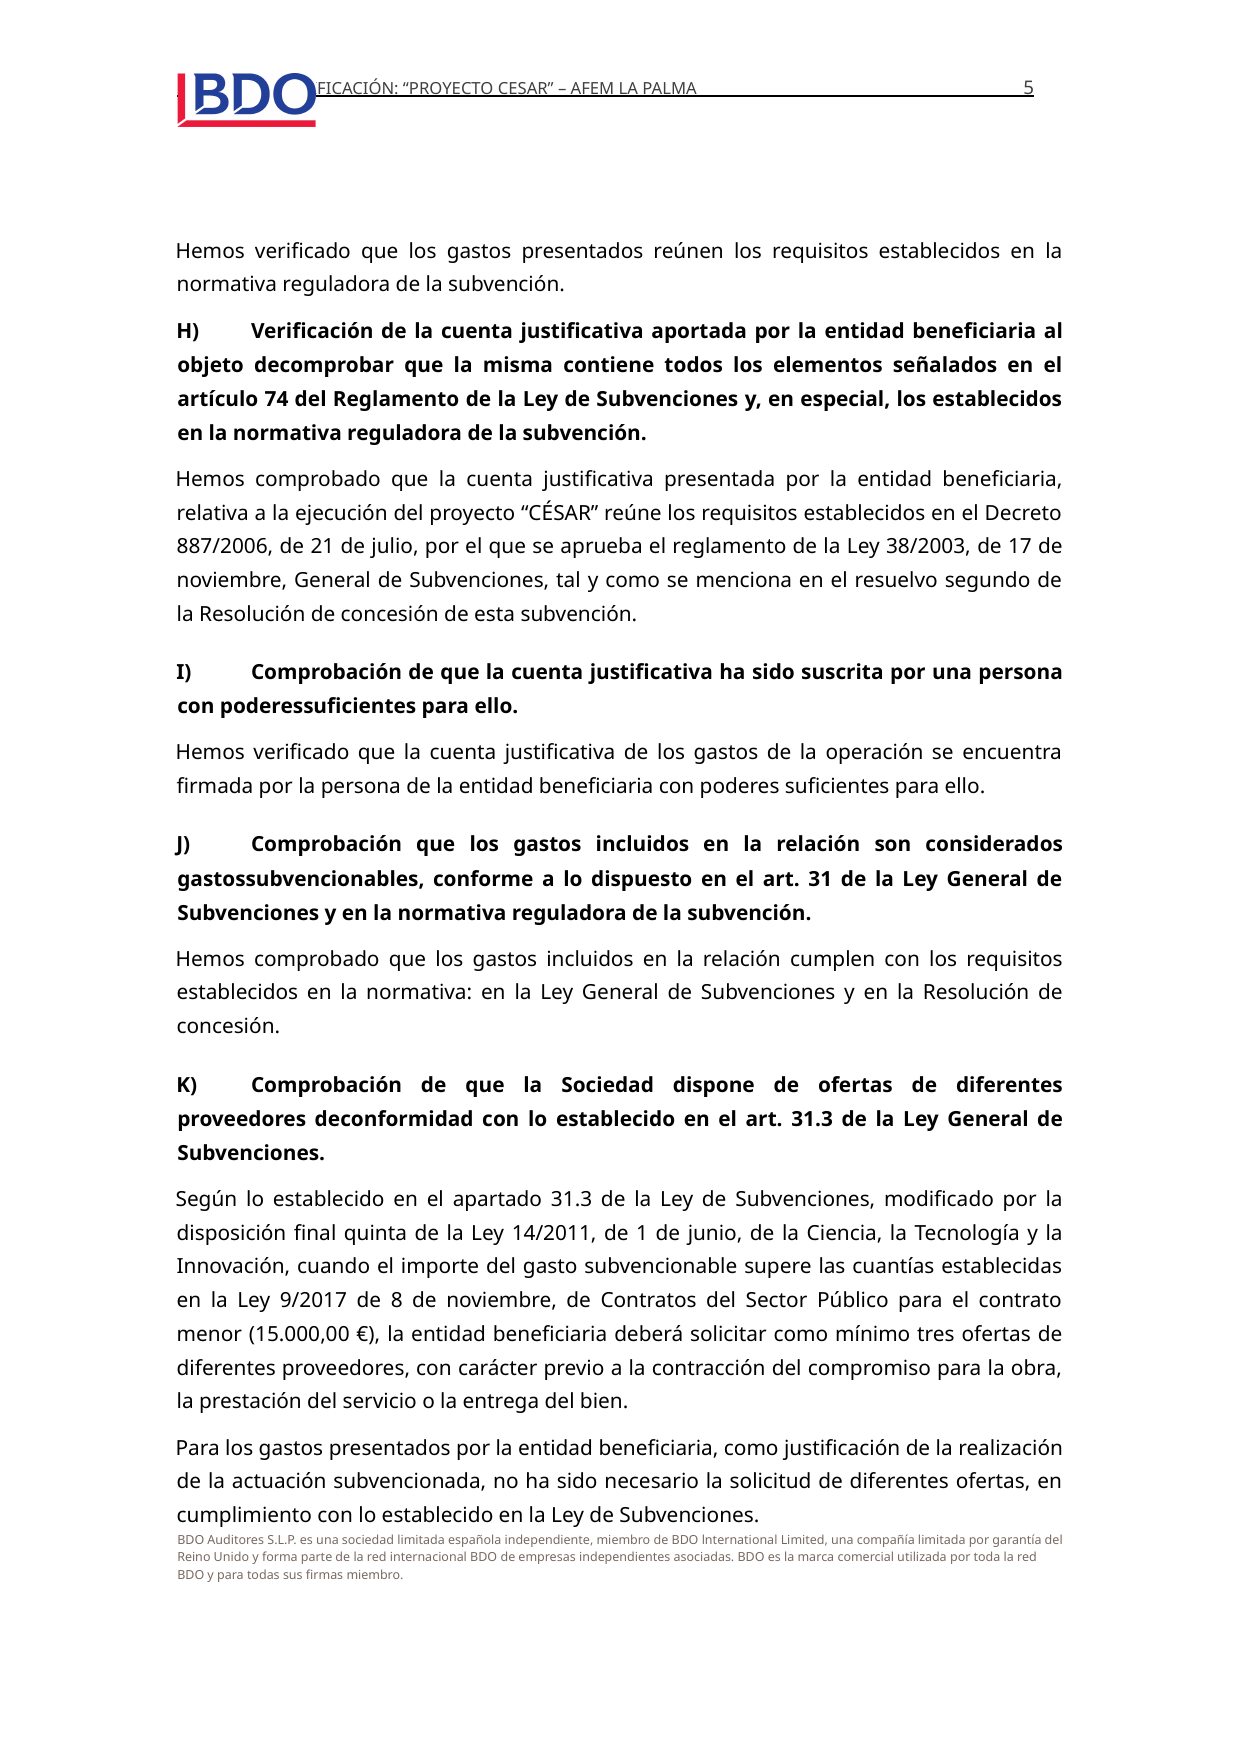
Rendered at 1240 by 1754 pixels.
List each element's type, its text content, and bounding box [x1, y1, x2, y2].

list Comprobación de que la cuenta justificativa ha sido suscrita por una persona con poderessuficientes para ello. [176, 657, 1064, 720]
text Hemos comprobado que la cuenta justificativa presentada por la entidad beneficiaria, relativa a la ejecución del proyecto “CÉSAR” reúne los requisitos establecidos en el Decreto 887/2006, de 21 de julio, por el que se aprueba el reglamento de la Ley 38/2003, de 17 de noviembre, General de Subvenciones, tal y como se menciona en el resuelvo segundo de la Resolución de concesión de esta subvención. [175, 464, 1064, 628]
text Según lo establecido en el apartado 31.3 de la Ley de Subvenciones, modificado por la disposición final quinta de la Ley 14/2011, de 1 de junio, de la Ciencia, la Tecnología y la Innovación, cuando el importe del gasto subvencionable supere las cuantías establecidas en la Ley 9/2017 de 8 de noviembre, de Contratos del Sector Público para el contrato menor (15.000,00 €), la entidad beneficiaria deberá solicitar como mínimo tres ofertas de diferentes proveedores, con carácter previo a la contracción del compromiso para la obra, la prestación del servicio o la entrega del bien. [175, 1184, 1064, 1415]
text Para los gastos presentados por la entidad beneficiaria, como justificación de la realización de la actuación subvencionada, no ha sido necesario la solicitud de diferentes ofertas, en cumplimiento con lo establecido en la Ley de Subvenciones. [175, 1433, 1064, 1529]
text Hemos verificado que los gastos presentados reúnen los requisitos establecidos en la normativa reguladora de la subvención. [175, 236, 1064, 298]
text Hemos comprobado que los gastos incluidos en la relación cumplen con los requisitos establecidos en la normativa: en la Ley General de Subvenciones y en la Resolución de concesión. [175, 944, 1064, 1040]
text Hemos verificado que la cuenta justificativa de los gastos de la operación se encuentra firmada por la persona de la entidad beneficiaria con poderes suficientes para ello. [175, 737, 1064, 799]
list Comprobación que los gastos incluidos en la relación son considerados gastossubvencionables, conforme a lo dispuesto en el art. 31 de la Ley General de Subvenciones y en la normativa reguladora de la subvención. [176, 829, 1064, 926]
list Comprobación de que la Sociedad dispone de ofertas de diferentes proveedores deconformidad con lo establecido en el art. 31.3 de la Ley General de Subvenciones. [176, 1070, 1064, 1166]
list Verificación de la cuenta justificativa aportada por la entidad beneficiaria al objeto decomprobar que la misma contiene todos los elementos señalados en el artículo 74 del Reglamento de la Ley de Subvenciones y, en especial, los establecidos en la normativa reguladora de la subvención. [176, 316, 1064, 447]
